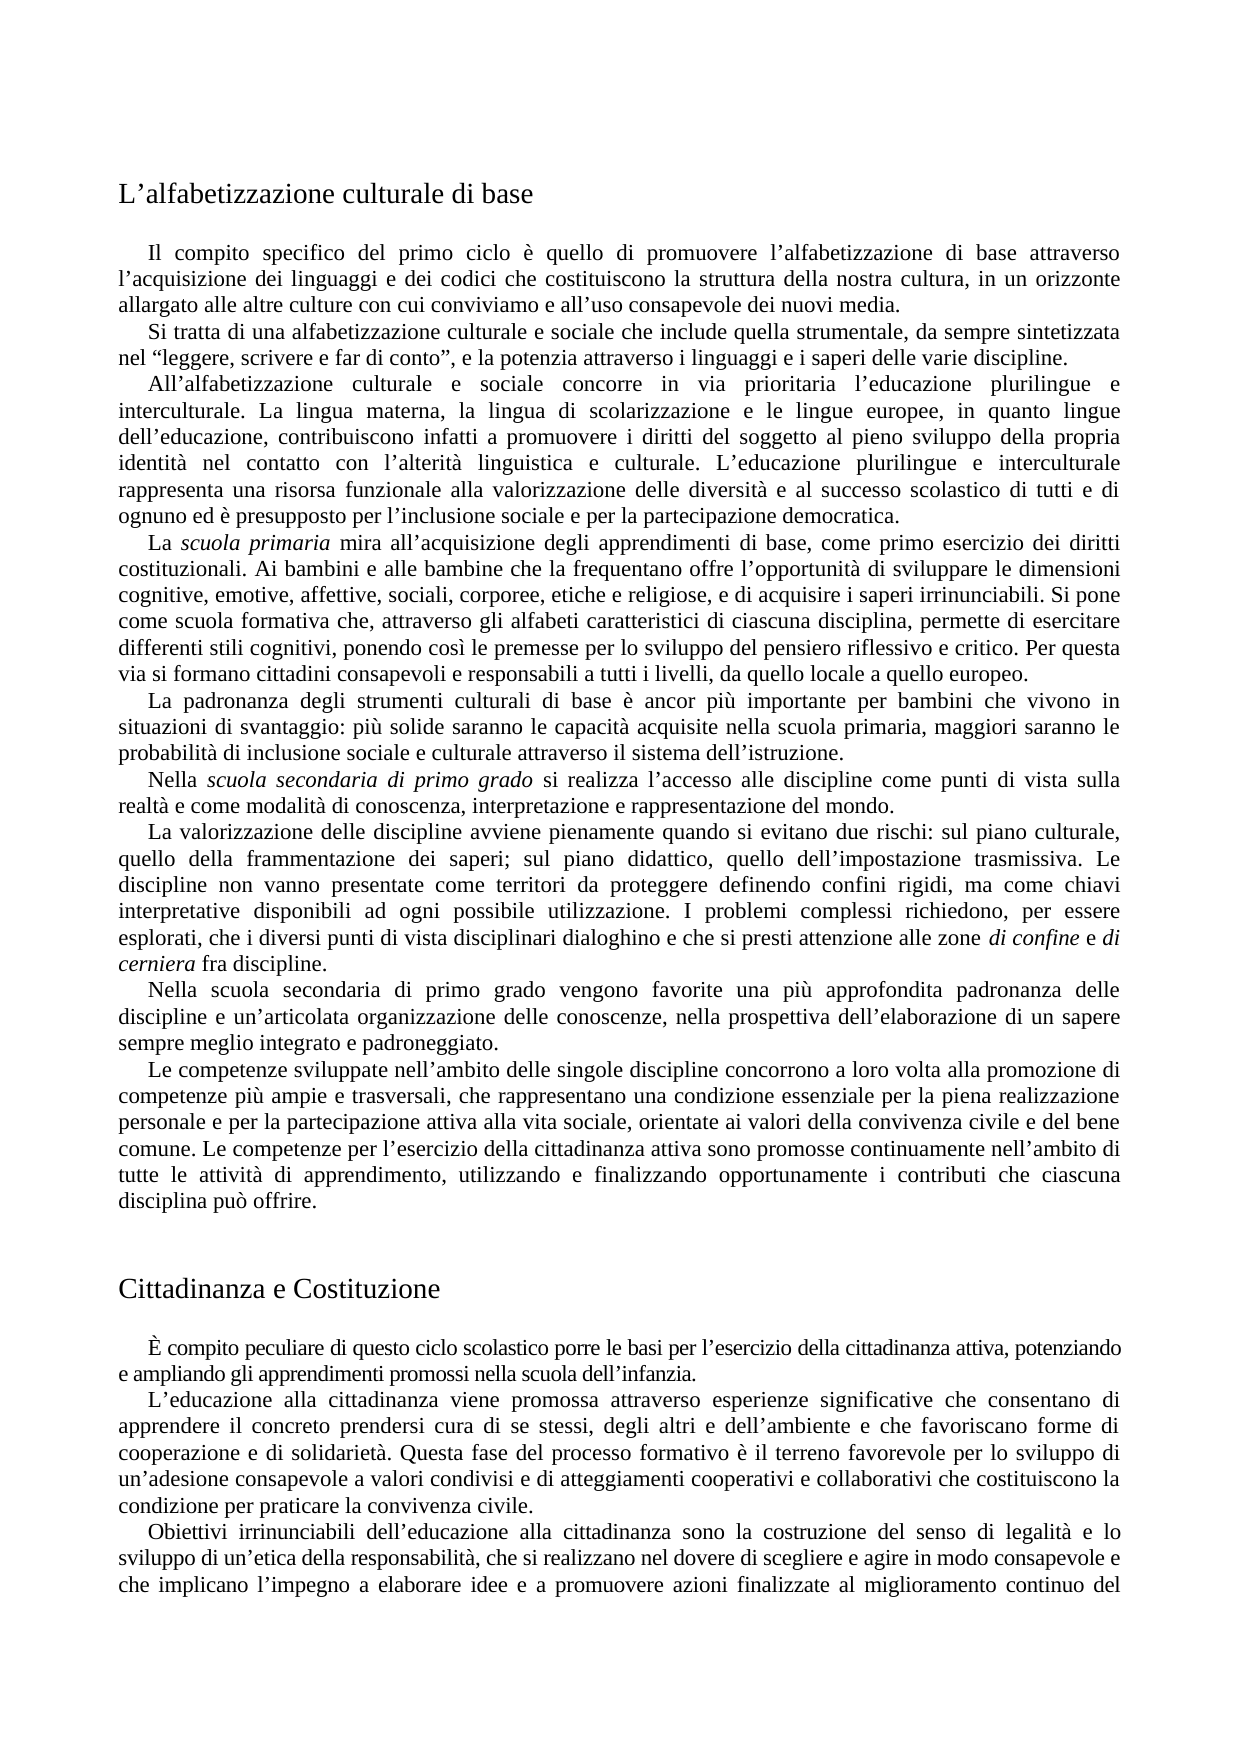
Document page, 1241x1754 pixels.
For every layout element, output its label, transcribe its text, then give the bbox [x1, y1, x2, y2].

text L’educazione alla cittadinanza viene promossa attraverso esperienze significative che consentano di apprendere il concreto prendersi cura di se stessi, degli altri e dell’ambiente e che favoriscano forme di cooperazione e di solidarietà. Questa fase del processo formativo è il terreno favorevole per lo sviluppo di un’adesione consapevole a valori condivisi e di atteggiamenti cooperativi e collaborativi che costituiscono la condizione per praticare la convivenza civile. [118, 1386, 1122, 1518]
text Obiettivi irrinunciabili dell’educazione alla cittadinanza sono la costruzione del senso di legalità e lo sviluppo di un’etica della responsabilità, che si realizzano nel dovere di scegliere e agire in modo consapevole e che implicano l’impegno a elaborare idee e a promuovere azioni finalizzate al miglioramento continuo del [118, 1518, 1122, 1597]
subtitle L’alfabetizzazione culturale di base [118, 176, 1122, 210]
text La scuola primaria mira all’acquisizione degli apprendimenti di base, come primo esercizio dei diritti costituzionali. Ai bambini e alle bambine che la frequentano offre l’opportunità di sviluppare le dimensioni cognitive, emotive, affettive, sociali, corporee, etiche e religiose, e di acquisire i saperi irrinunciabili. Si pone come scuola formativa che, attraverso gli alfabeti caratteristici di ciascuna disciplina, permette di esercitare differenti stili cognitivi, ponendo così le premesse per lo sviluppo del pensiero riflessivo e critico. Per questa via si formano cittadini consapevoli e responsabili a tutti i livelli, da quello locale a quello europeo. [118, 528, 1122, 687]
text Le competenze sviluppate nell’ambito delle singole discipline concorrono a loro volta alla promozione di competenze più ampie e trasversali, che rappresentano una condizione essenziale per la piena realizzazione personale e per la partecipazione attiva alla vita sociale, orientate ai valori della convivenza civile e del bene comune. Le competenze per l’esercizio della cittadinanza attiva sono promosse continuamente nell’ambito di tutte le attività di apprendimento, utilizzando e finalizzando opportunamente i contributi che ciascuna disciplina può offrire. [118, 1056, 1122, 1214]
text Si tratta di una alfabetizzazione culturale e sociale che include quella strumentale, da sempre sintetizzata nel “leggere, scrivere e far di conto”, e la potenzia attraverso i linguaggi e i saperi delle varie discipline. [118, 318, 1122, 370]
text All’alfabetizzazione culturale e sociale concorre in via prioritaria l’educazione plurilingue e interculturale. La lingua materna, la lingua di scolarizzazione e le lingue europee, in quanto lingue dell’educazione, contribuiscono infatti a promuovere i diritti del soggetto al pieno sviluppo della propria identità nel contatto con l’alterità linguistica e culturale. L’educazione plurilingue e interculturale rappresenta una risorsa funzionale alla valorizzazione delle diversità e al successo scolastico di tutti e di ognuno ed è presupposto per l’inclusione sociale e per la partecipazione democratica. [118, 370, 1122, 528]
text La padronanza degli strumenti culturali di base è ancor più importante per bambini che vivono in situazioni di svantaggio: più solide saranno le capacità acquisite nella scuola primaria, maggiori saranno le probabilità di inclusione sociale e culturale attraverso il sistema dell’istruzione. [118, 687, 1122, 766]
text È compito peculiare di questo ciclo scolastico porre le basi per l’esercizio della cittadinanza attiva, potenziando e ampliando gli apprendimenti promossi nella scuola dell’infanzia. [118, 1333, 1122, 1386]
subtitle Cittadinanza e Costituzione [118, 1271, 1122, 1305]
text La valorizzazione delle discipline avviene pienamente quando si evitano due rischi: sul piano culturale, quello della frammentazione dei saperi; sul piano didattico, quello dell’impostazione trasmissiva. Le discipline non vanno presentate come territori da proteggere definendo confini rigidi, ma come chiavi interpretative disponibili ad ogni possibile utilizzazione. I problemi complessi richiedono, per essere esplorati, che i diversi punti di vista disciplinari dialoghino e che si presti attenzione alle zone di confine e di cerniera fra discipline. [118, 818, 1122, 977]
text Nella scuola secondaria di primo grado si realizza l’accesso alle discipline come punti di vista sulla realtà e come modalità di conoscenza, interpretazione e rappresentazione del mondo. [118, 766, 1122, 818]
text Il compito specifico del primo ciclo è quello di promuovere l’alfabetizzazione di base attraverso l’acquisizione dei linguaggi e dei codici che costituiscono la struttura della nostra cultura, in un orizzonte allargato alle altre culture con cui conviviamo e all’uso consapevole dei nuovi media. [118, 239, 1122, 318]
text Nella scuola secondaria di primo grado vengono favorite una più approfondita padronanza delle discipline e un’articolata organizzazione delle conoscenze, nella prospettiva dell’elaborazione di un sapere sempre meglio integrato e padroneggiato. [118, 977, 1122, 1056]
